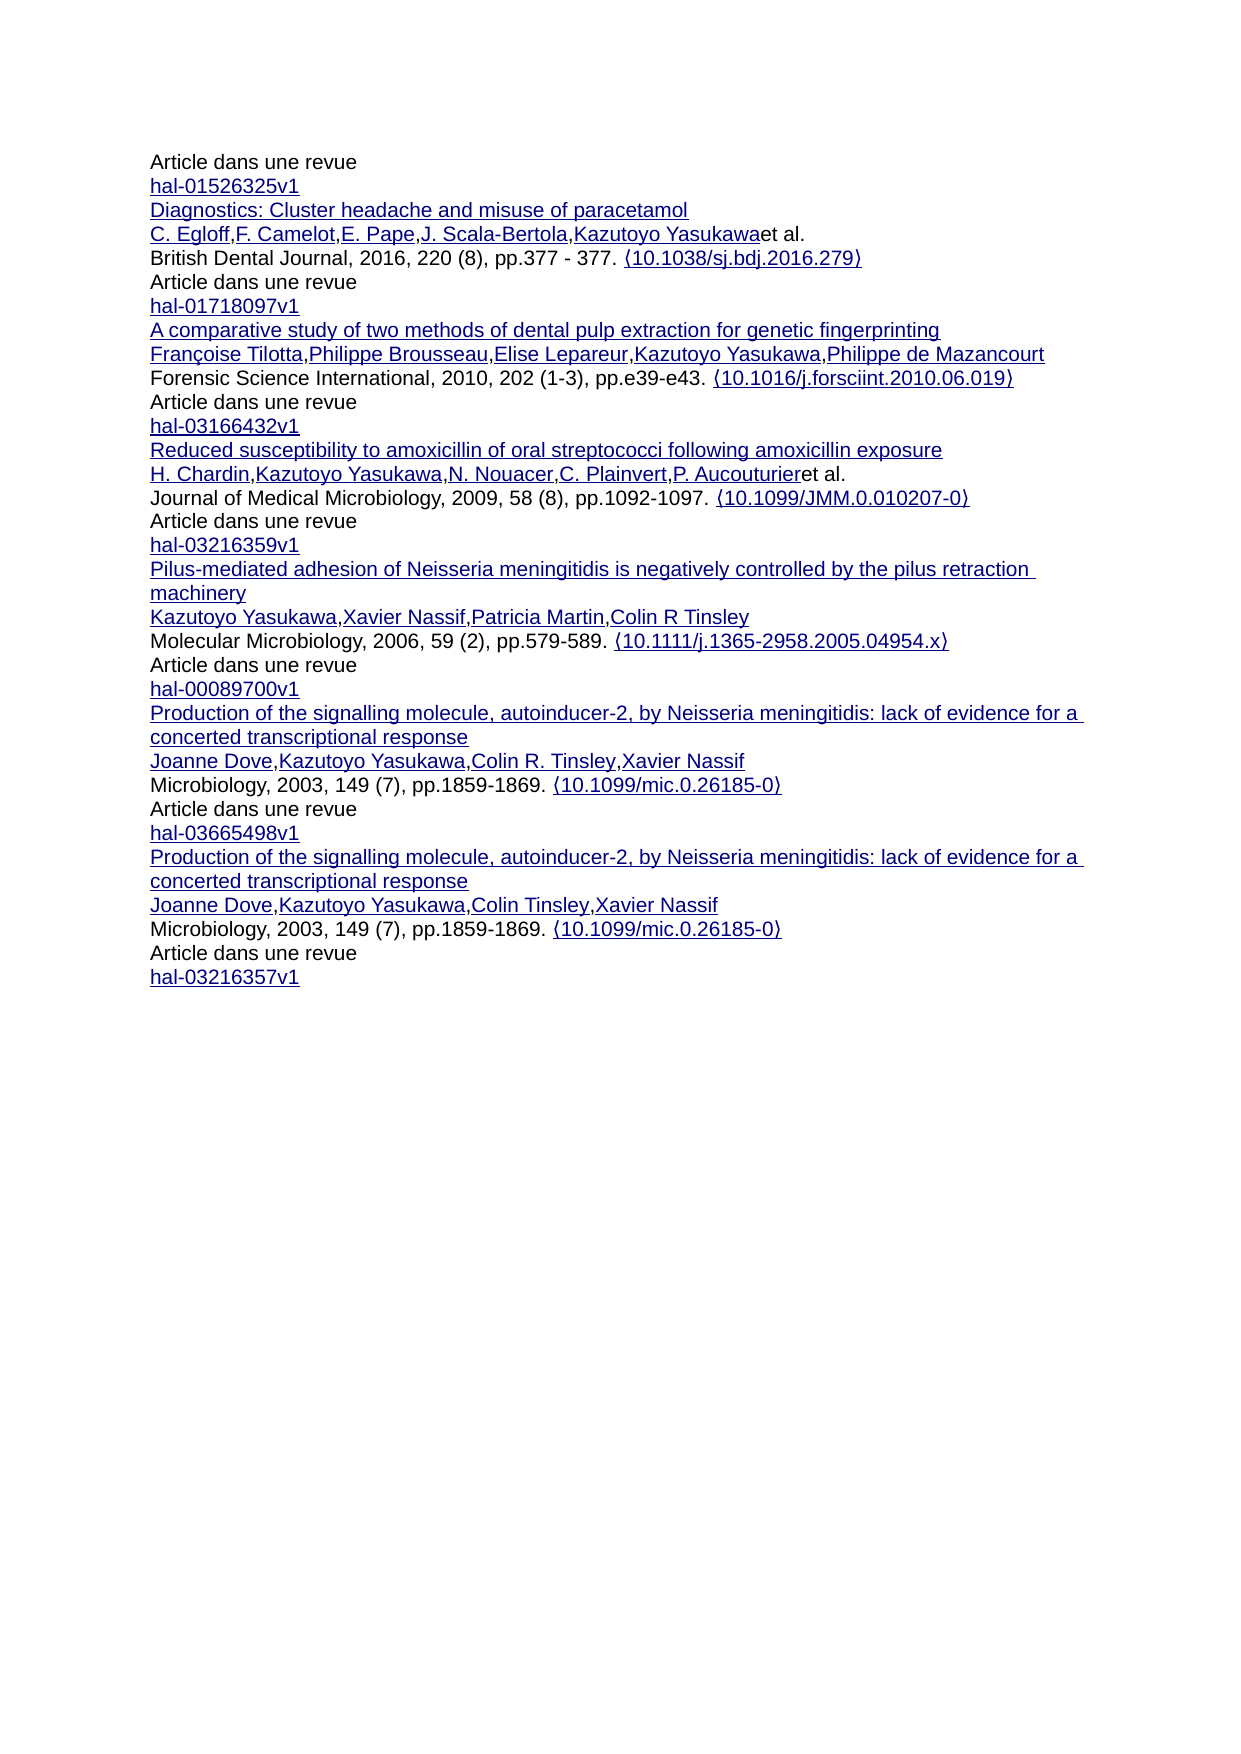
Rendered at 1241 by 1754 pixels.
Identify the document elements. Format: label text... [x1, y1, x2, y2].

table_cell Diagnostics: Cluster headache and misuse of paracetamol C. Egloff,F. Camelot,E. Pape,J. Scala-Bertola,Kazutoyo Yasukawaet al. British Dental Journal, 2016, 220 (8), pp.377 - 377. ⟨10.1038/sj.bdj.2016.279⟩ Article dans une revue hal-01718097v1 [150, 198, 1090, 318]
table_cell Pilus-mediated adhesion of Neisseria meningitidis is negatively controlled by the pilus retraction machinery Kazutoyo Yasukawa,Xavier Nassif,Patricia Martin,Colin R Tinsley Molecular Microbiology, 2006, 59 (2), pp.579-589. ⟨10.1111/j.1365-2958.2005.04954.x⟩ Article dans une revue hal-00089700v1 [150, 557, 1090, 701]
table_cell Production of the signalling molecule, autoinducer-2, by Neisseria meningitidis: lack of evidence for a concerted transcriptional response Joanne Dove,Kazutoyo Yasukawa,Colin R. Tinsley,Xavier Nassif Microbiology, 2003, 149 (7), pp.1859-1869. ⟨10.1099/mic.0.26185-0⟩ Article dans une revue hal-03665498v1 [150, 701, 1090, 845]
table_cell A comparative study of two methods of dental pulp extraction for genetic fingerprinting Françoise Tilotta,Philippe Brousseau,Elise Lepareur,Kazutoyo Yasukawa,Philippe de Mazancourt Forensic Science International, 2010, 202 (1-3), pp.e39-e43. ⟨10.1016/j.forsciint.2010.06.019⟩ Article dans une revue hal-03166432v1 [150, 318, 1090, 437]
table_cell Production of the signalling molecule, autoinducer-2, by Neisseria meningitidis: lack of evidence for a concerted transcriptional response Joanne Dove,Kazutoyo Yasukawa,Colin Tinsley,Xavier Nassif Microbiology, 2003, 149 (7), pp.1859-1869. ⟨10.1099/mic.0.26185-0⟩ Article dans une revue hal-03216357v1 [150, 845, 1090, 988]
table_cell Article dans une revue hal-01526325v1 [150, 150, 1090, 198]
table_cell Reduced susceptibility to amoxicillin of oral streptococci following amoxicillin exposure H. Chardin,Kazutoyo Yasukawa,N. Nouacer,C. Plainvert,P. Aucouturieret al. Journal of Medical Microbiology, 2009, 58 (8), pp.1092-1097. ⟨10.1099/JMM.0.010207-0⟩ Article dans une revue hal-03216359v1 [150, 438, 1090, 557]
